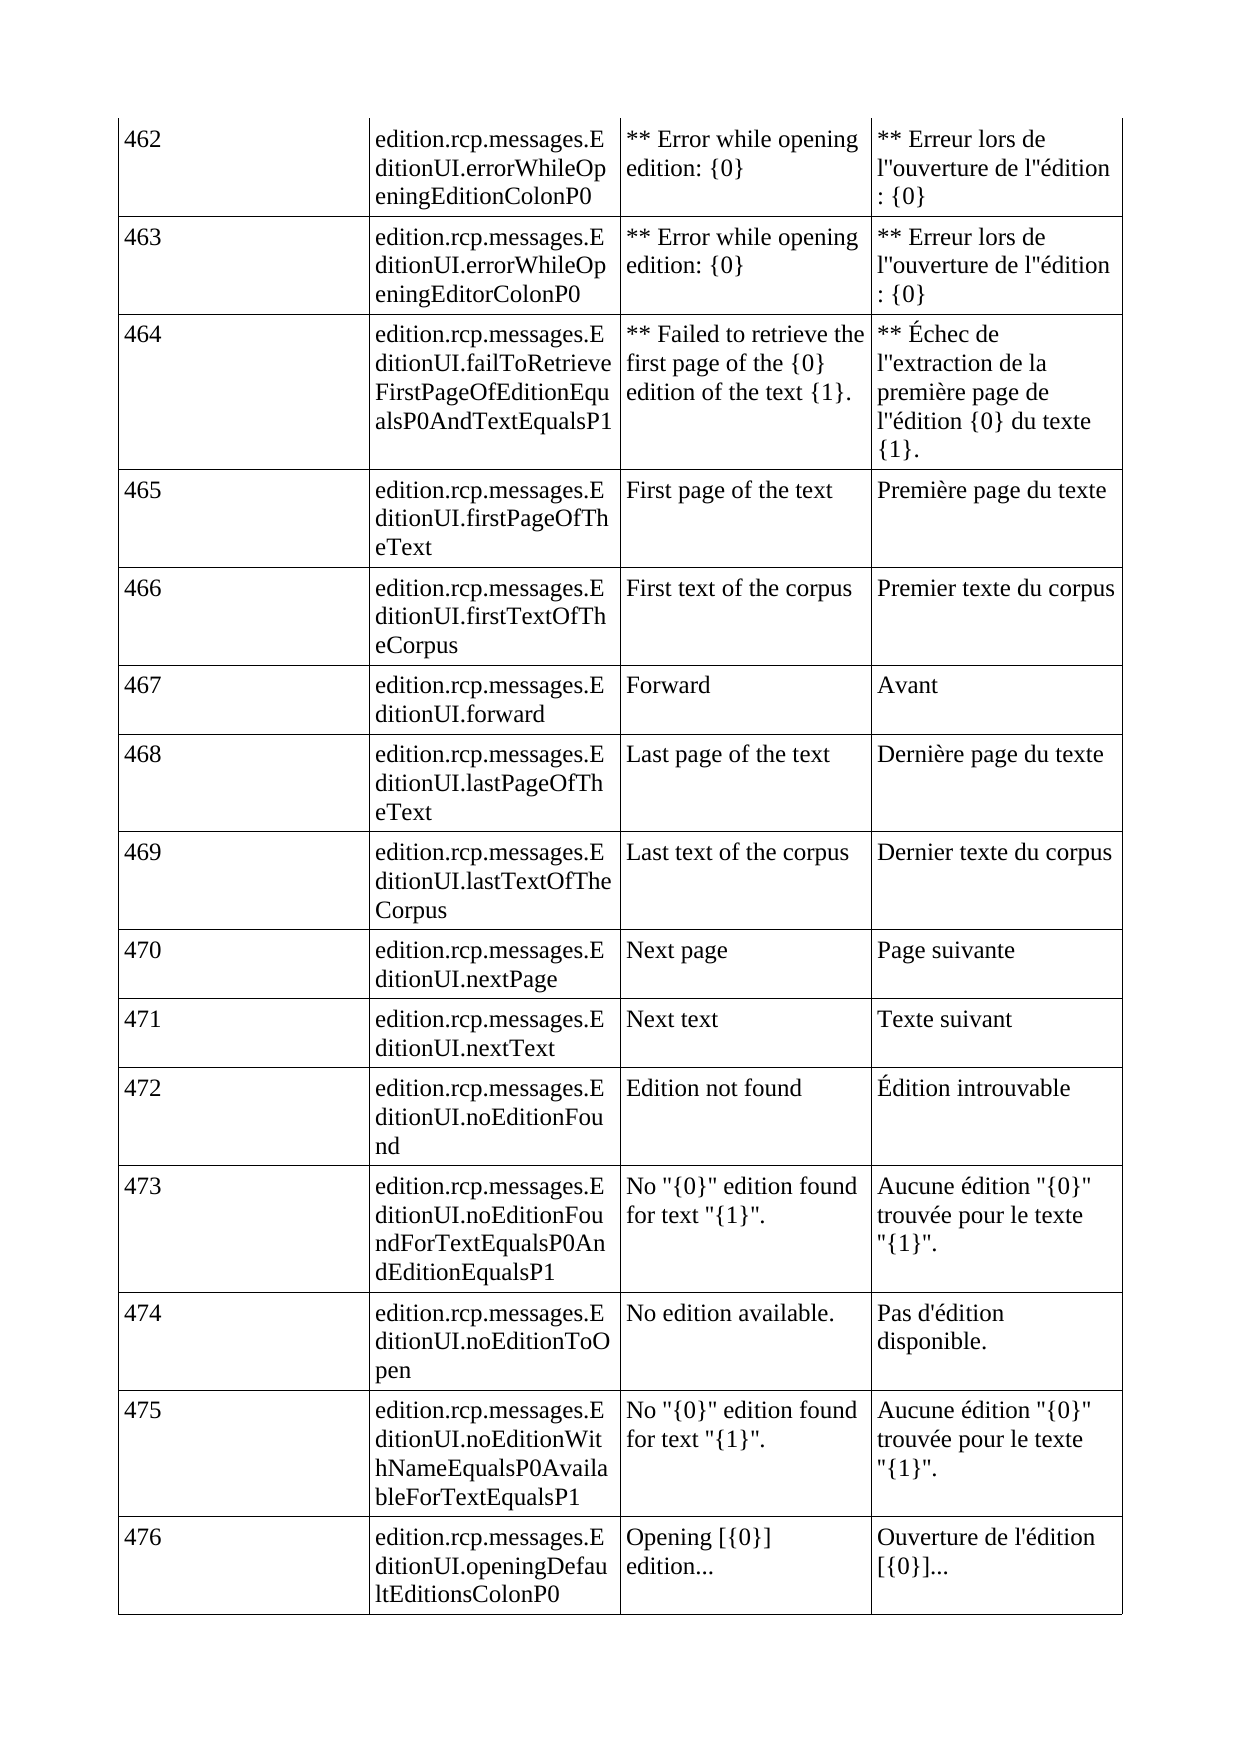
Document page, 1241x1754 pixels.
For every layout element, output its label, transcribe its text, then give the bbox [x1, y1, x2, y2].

table_cell Last page of the text [621, 735, 871, 831]
table_cell 463 [119, 217, 369, 314]
table_cell 474 [119, 1293, 369, 1390]
table_cell ** Error while opening edition: {0} [621, 118, 871, 216]
table_cell 465 [119, 470, 369, 567]
table_cell ** Échec de l''extraction de la première page de l''édition {0} du texte {1}. [872, 315, 1122, 469]
table_cell Next page [621, 930, 871, 998]
table_cell edition.rcp.messages.EditionUI.firstTextOfTheCorpus [370, 568, 620, 665]
table_cell edition.rcp.messages.EditionUI.noEditionWithNameEqualsP0AvailableForTextEqualsP1 [370, 1391, 620, 1516]
table_cell 475 [119, 1391, 369, 1516]
table_cell Avant [872, 666, 1122, 734]
table_cell 468 [119, 735, 369, 831]
table_cell 464 [119, 315, 369, 469]
table_cell Ouverture de l'édition [{0}]... [872, 1517, 1122, 1614]
table_cell Aucune édition ''{0}'' trouvée pour le texte ''{1}''. [872, 1391, 1122, 1516]
table_cell 473 [119, 1166, 369, 1292]
table_cell 470 [119, 930, 369, 998]
table_cell edition.rcp.messages.EditionUI.lastTextOfTheCorpus [370, 832, 620, 929]
table_cell Première page du texte [872, 470, 1122, 567]
table_cell edition.rcp.messages.EditionUI.openingDefaultEditionsColonP0 [370, 1517, 620, 1614]
table_cell edition.rcp.messages.EditionUI.noEditionFound [370, 1068, 620, 1165]
table_cell Opening [{0}] edition... [621, 1517, 871, 1614]
table_cell Next text [621, 999, 871, 1067]
table_cell No ''{0}'' edition found for text ''{1}''. [621, 1391, 871, 1516]
table_cell 467 [119, 666, 369, 734]
table_cell First text of the corpus [621, 568, 871, 665]
table_cell edition.rcp.messages.EditionUI.forward [370, 666, 620, 734]
table_cell edition.rcp.messages.EditionUI.nextText [370, 999, 620, 1067]
table_cell Last text of the corpus [621, 832, 871, 929]
table_cell edition.rcp.messages.EditionUI.errorWhileOpeningEditionColonP0 [370, 118, 620, 216]
table_cell ** Failed to retrieve the first page of the {0} edition of the text {1}. [621, 315, 871, 469]
table_cell Aucune édition ''{0}'' trouvée pour le texte ''{1}''. [872, 1166, 1122, 1292]
table_cell Forward [621, 666, 871, 734]
table_cell 476 [119, 1517, 369, 1614]
table_cell Pas d'édition disponible. [872, 1293, 1122, 1390]
table_cell First page of the text [621, 470, 871, 567]
table_cell edition.rcp.messages.EditionUI.nextPage [370, 930, 620, 998]
table_cell edition.rcp.messages.EditionUI.noEditionToOpen [370, 1293, 620, 1390]
table_cell edition.rcp.messages.EditionUI.noEditionFoundForTextEqualsP0AndEditionEqualsP1 [370, 1166, 620, 1292]
table_cell Edition not found [621, 1068, 871, 1165]
table_cell 471 [119, 999, 369, 1067]
table_cell 462 [119, 118, 369, 216]
table_cell Édition introuvable [872, 1068, 1122, 1165]
table_cell 472 [119, 1068, 369, 1165]
table_cell ** Erreur lors de l''ouverture de l''édition : {0} [872, 217, 1122, 314]
table_cell ** Error while opening edition: {0} [621, 217, 871, 314]
table_cell Texte suivant [872, 999, 1122, 1067]
table_cell edition.rcp.messages.EditionUI.firstPageOfTheText [370, 470, 620, 567]
table_cell Page suivante [872, 930, 1122, 998]
table_cell No ''{0}'' edition found for text ''{1}''. [621, 1166, 871, 1292]
table_cell ** Erreur lors de l''ouverture de l''édition : {0} [872, 118, 1122, 216]
table_cell Dernière page du texte [872, 735, 1122, 831]
table_cell edition.rcp.messages.EditionUI.failToRetrieveFirstPageOfEditionEqualsP0AndTextEqualsP1 [370, 315, 620, 469]
table_cell 469 [119, 832, 369, 929]
table_cell edition.rcp.messages.EditionUI.errorWhileOpeningEditorColonP0 [370, 217, 620, 314]
table_cell Premier texte du corpus [872, 568, 1122, 665]
table_cell Dernier texte du corpus [872, 832, 1122, 929]
table_cell edition.rcp.messages.EditionUI.lastPageOfTheText [370, 735, 620, 831]
table_cell No edition available. [621, 1293, 871, 1390]
table_cell 466 [119, 568, 369, 665]
